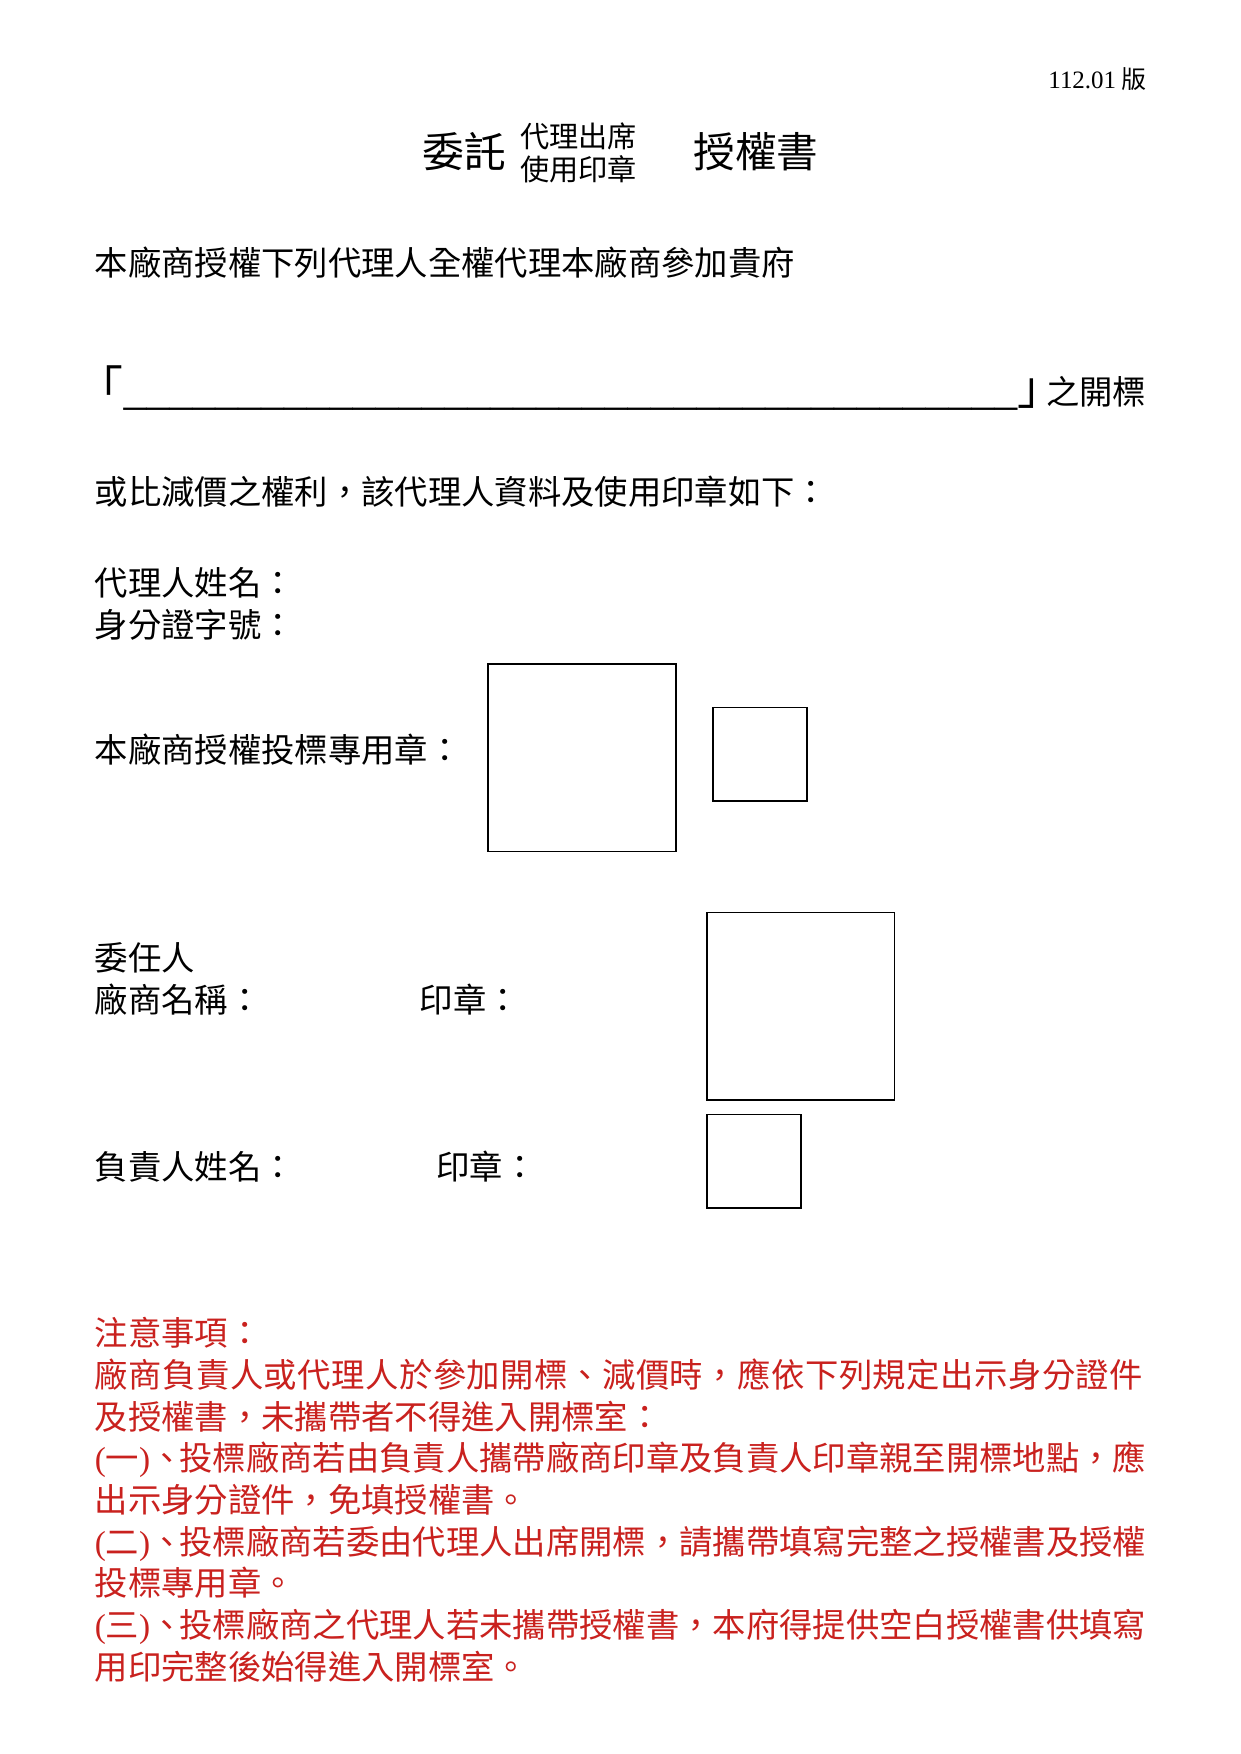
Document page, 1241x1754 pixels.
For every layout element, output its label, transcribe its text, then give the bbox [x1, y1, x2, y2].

text [808, 729, 1146, 771]
text [677, 729, 712, 771]
text 委託 授權書 [94, 119, 1146, 179]
text [895, 937, 1146, 979]
text 廠商負責人或代理人於參加開標、減價時，應依下列規定出示身分證件及授權書，未攜帶者不得進入開標室： (一)、投標廠商若由負責人攜帶廠商印章及負責人印章親至開標地點，應出示身分證件，免填授權書。 (二)、投標廠商若委由代理人出席開標，請攜帶填寫完整之授權書及授權投標專用章。 (三)、投標廠商之代理人若未攜帶授權書，本府得提供空白授權書供填寫用印完整後始得進入開標室。 [94, 1354, 1146, 1687]
text 負責人姓名： 印章： [94, 1146, 706, 1187]
text 代理出席 [520, 120, 668, 154]
text 使用印章 [520, 157, 663, 186]
text 代理人姓名： [94, 562, 1146, 604]
text 廠商名稱： 印章： [94, 979, 706, 1021]
text [802, 1146, 1146, 1187]
text [895, 979, 1146, 1021]
text 身分證字號： [94, 604, 1146, 646]
text 注意事項： [94, 1312, 1146, 1354]
text 本廠商授權投標專用章： [94, 729, 487, 771]
text 委任人 [94, 937, 706, 979]
text 本廠商授權下列代理人全權代理本廠商參加貴府 「_______________________________________」之開標或比減價之權利，該代理人資料及使用印章如下： [94, 237, 1146, 514]
